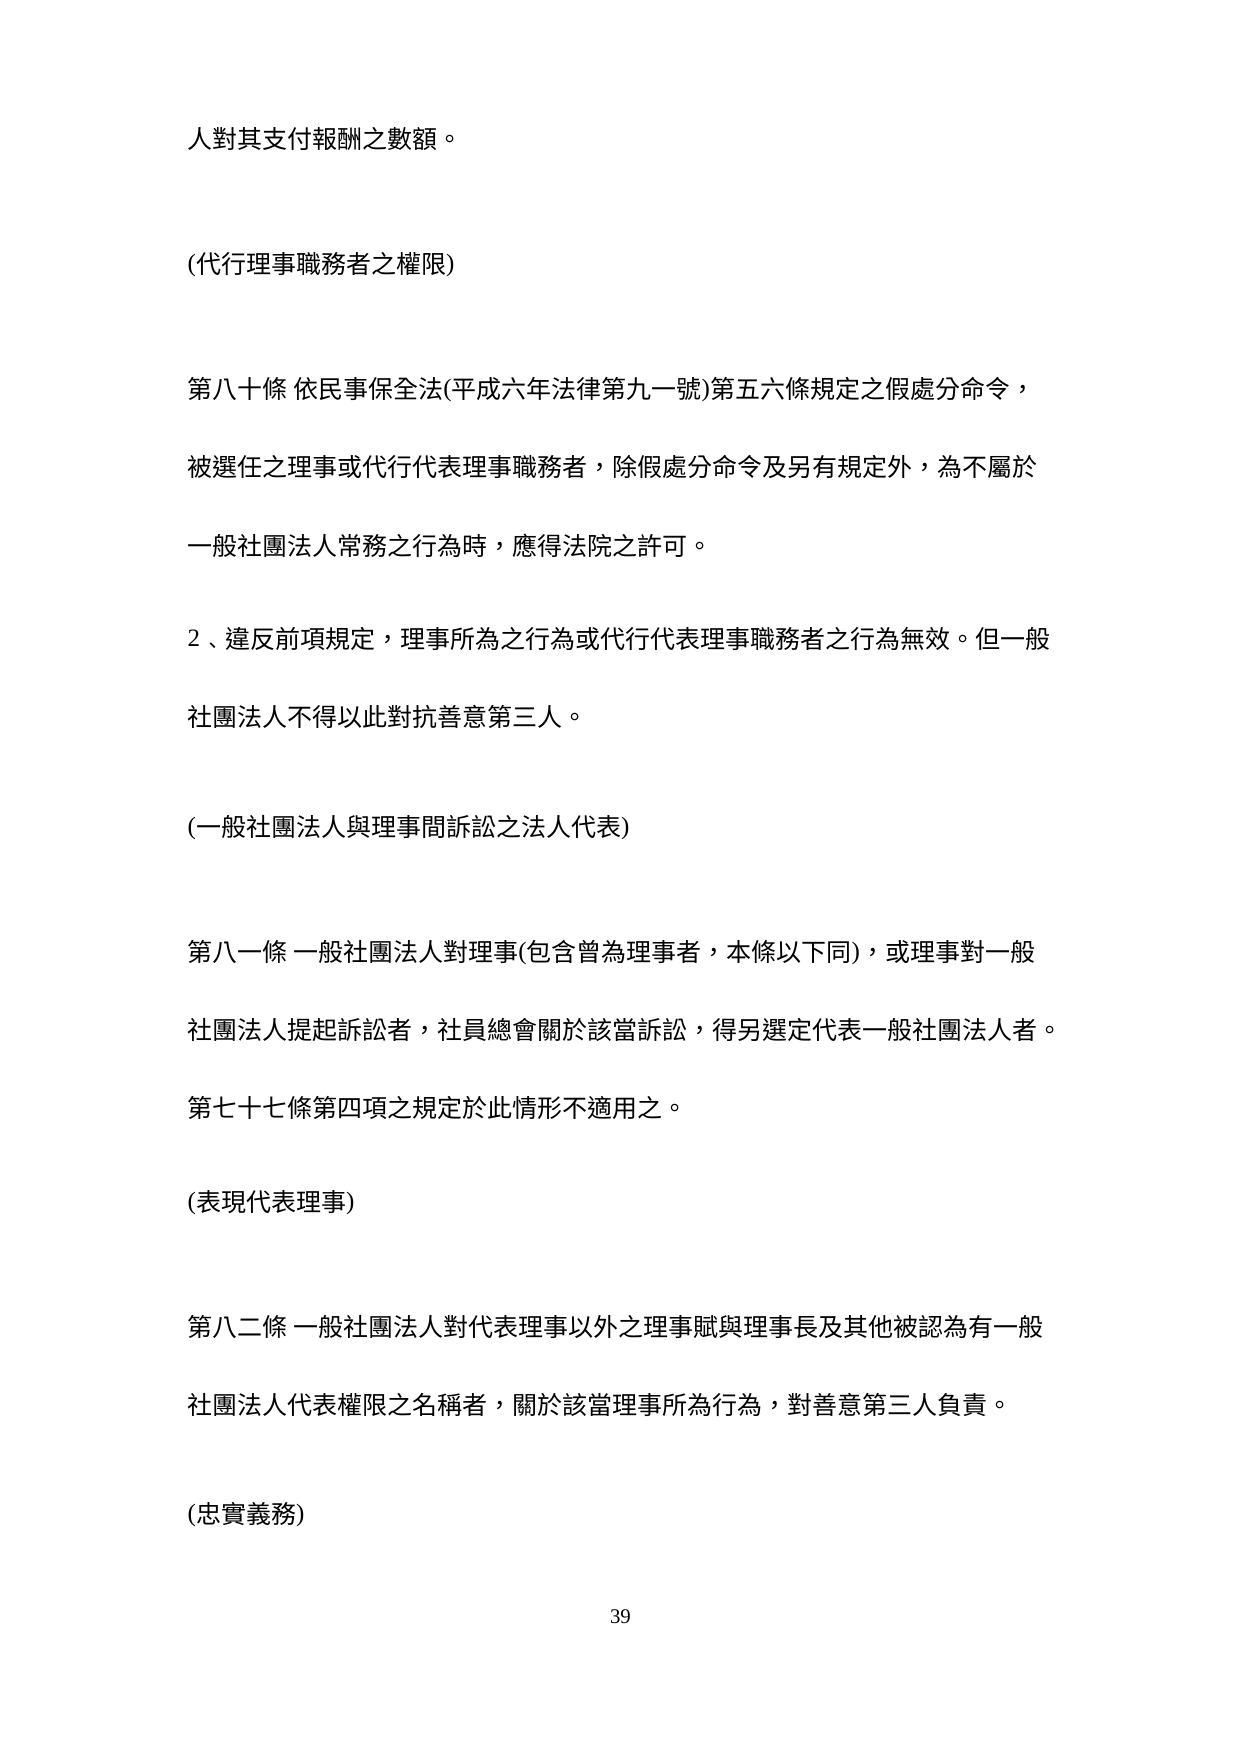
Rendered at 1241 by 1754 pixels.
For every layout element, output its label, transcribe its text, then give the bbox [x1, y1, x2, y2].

text 第八十條 依民事保全法(平成六年法律第九一號)第五六條規定之假處分命令，被選任之理事或代行代表理事職務者，除假處分命令及另有規定外，為不屬於一般社團法人常務之行為時，應得法院之許可。 [187, 346, 1053, 565]
text (表現代表理事) [187, 1159, 1053, 1221]
text 人對其支付報酬之數額。 [187, 96, 1053, 159]
text (一般社團法人與理事間訴訟之法人代表) [187, 784, 1053, 846]
text 2﹑違反前項規定，理事所為之行為或代行代表理事職務者之行為無效。但一般社團法人不得以此對抗善意第三人。 [187, 596, 1053, 737]
text (代行理事職務者之權限) [187, 221, 1053, 284]
text 第八二條 一般社團法人對代表理事以外之理事賦與理事長及其他被認為有一般社團法人代表權限之名稱者，關於該當理事所為行為，對善意第三人負責。 [187, 1284, 1053, 1424]
text (忠實義務) [187, 1471, 1053, 1534]
text 第八一條 一般社團法人對理事(包含曾為理事者，本條以下同)，或理事對一般社團法人提起訴訟者，社員總會關於該當訴訟，得另選定代表一般社團法人者。第七十七條第四項之規定於此情形不適用之。 [187, 909, 1053, 1127]
